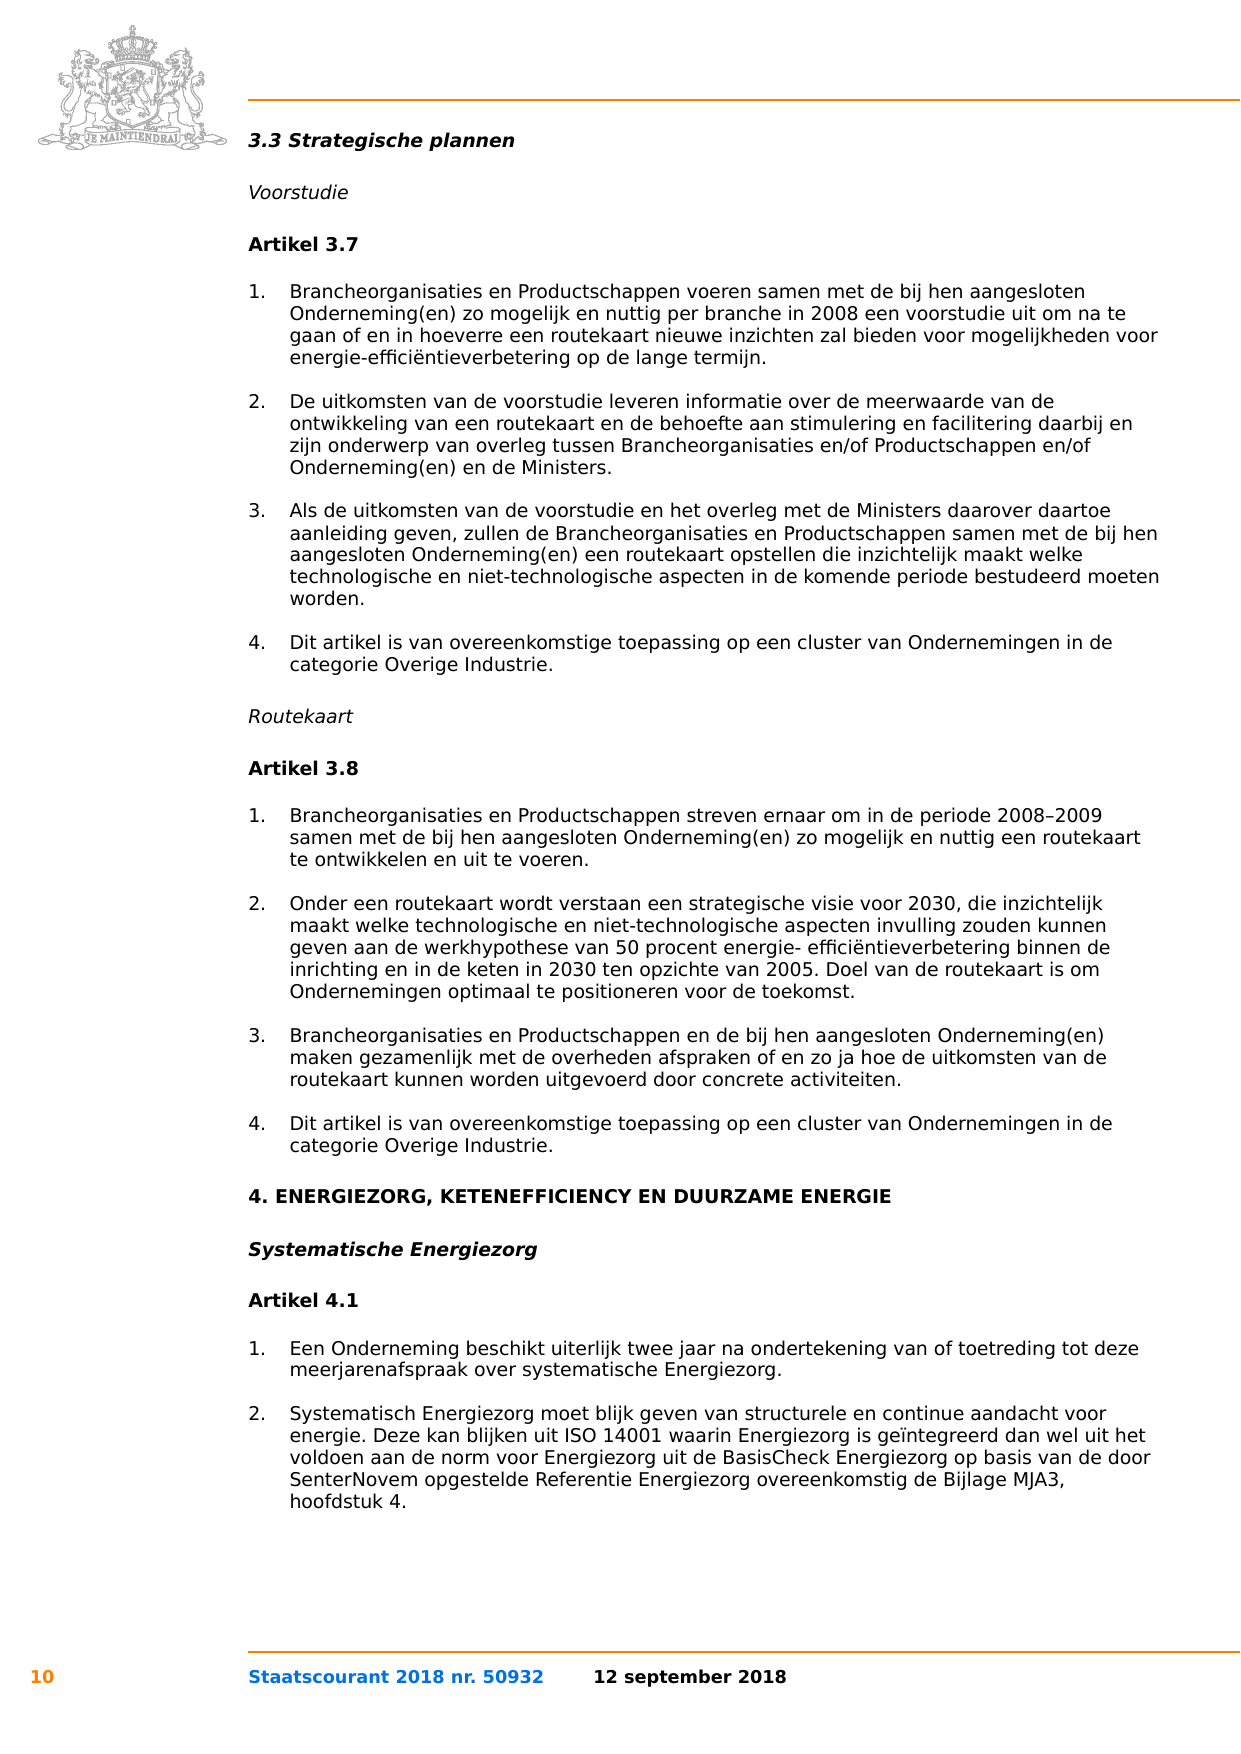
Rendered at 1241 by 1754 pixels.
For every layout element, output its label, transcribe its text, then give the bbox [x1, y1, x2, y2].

subtitle Routekaart [248, 706, 1163, 728]
subtitle Voorstudie [248, 182, 1163, 204]
subtitle Artikel 3.7 [248, 234, 1163, 256]
text 3. Brancheorganisaties en Productschappen en de bij hen aangesloten Onderneming(en) maken gezamenlijk met de overheden afspraken of en zo ja hoe de uitkomsten van de routekaart kunnen worden uitgevoerd door concrete activiteiten. [248, 1025, 1163, 1091]
text 4. Dit artikel is van overeenkomstige toepassing op een cluster van Ondernemingen in de categorie Overige Industrie. [248, 1112, 1163, 1156]
text 2. De uitkomsten van de voorstudie leveren informatie over de meerwaarde van de ontwikkeling van een routekaart en de behoefte aan stimulering en facilitering daarbij en zijn onderwerp van overleg tussen Brancheorganisaties en/of Productschappen en/of Onderneming(en) en de Ministers. [248, 391, 1163, 478]
text 1. Brancheorganisaties en Productschappen voeren samen met de bij hen aangesloten Onderneming(en) zo mogelijk en nuttig per branche in 2008 een voorstudie uit om na te gaan of en in hoeverre een routekaart nieuwe inzichten zal bieden voor mogelijkheden voor energie-efficiëntieverbetering op de lange termijn. [248, 281, 1163, 369]
text 2. Systematisch Energiezorg moet blijk geven van structurele en continue aandacht voor energie. Deze kan blijken uit ISO 14001 waarin Energiezorg is geïntegreerd dan wel uit het voldoen aan de norm voor Energiezorg uit de BasisCheck Energiezorg op basis van de door SenterNovem opgestelde Referentie Energiezorg overeenkomstig de Bijlage MJA3, hoofdstuk 4. [248, 1403, 1163, 1513]
text 1. Een Onderneming beschikt uiterlijk twee jaar na ondertekening van of toetreding tot deze meerjarenafspraak over systematische Energiezorg. [248, 1337, 1163, 1381]
text 2. Onder een routekaart wordt verstaan een strategische visie voor 2030, die inzichtelijk maakt welke technologische en niet-technologische aspecten invulling zouden kunnen geven aan de werkhypothese van 50 procent energie- efficiëntieverbetering binnen de inrichting en in de keten in 2030 ten opzichte van 2005. Doel van de routekaart is om Ondernemingen optimaal te positioneren voor de toekomst. [248, 893, 1163, 1003]
picture [38, 25, 227, 150]
subtitle 3.3 Strategische plannen [248, 130, 1163, 152]
subtitle Artikel 4.1 [248, 1290, 1163, 1312]
subtitle Artikel 3.8 [248, 758, 1163, 780]
subtitle 4. ENERGIEZORG, KETENEFFICIENCY EN DUURZAME ENERGIE [248, 1186, 1163, 1208]
text 3. Als de uitkomsten van de voorstudie en het overleg met de Ministers daarover daartoe aanleiding geven, zullen de Brancheorganisaties en Productschappen samen met de bij hen aangesloten Onderneming(en) een routekaart opstellen die inzichtelijk maakt welke technologische en niet-technologische aspecten in de komende periode bestudeerd moeten worden. [248, 500, 1163, 610]
subtitle Systematische Energiezorg [248, 1238, 1163, 1260]
text 4. Dit artikel is van overeenkomstige toepassing op een cluster van Ondernemingen in de categorie Overige Industrie. [248, 632, 1163, 676]
text 1. Brancheorganisaties en Productschappen streven ernaar om in de periode 2008–2009 samen met de bij hen aangesloten Onderneming(en) zo mogelijk en nuttig een routekaart te ontwikkelen en uit te voeren. [248, 805, 1163, 871]
